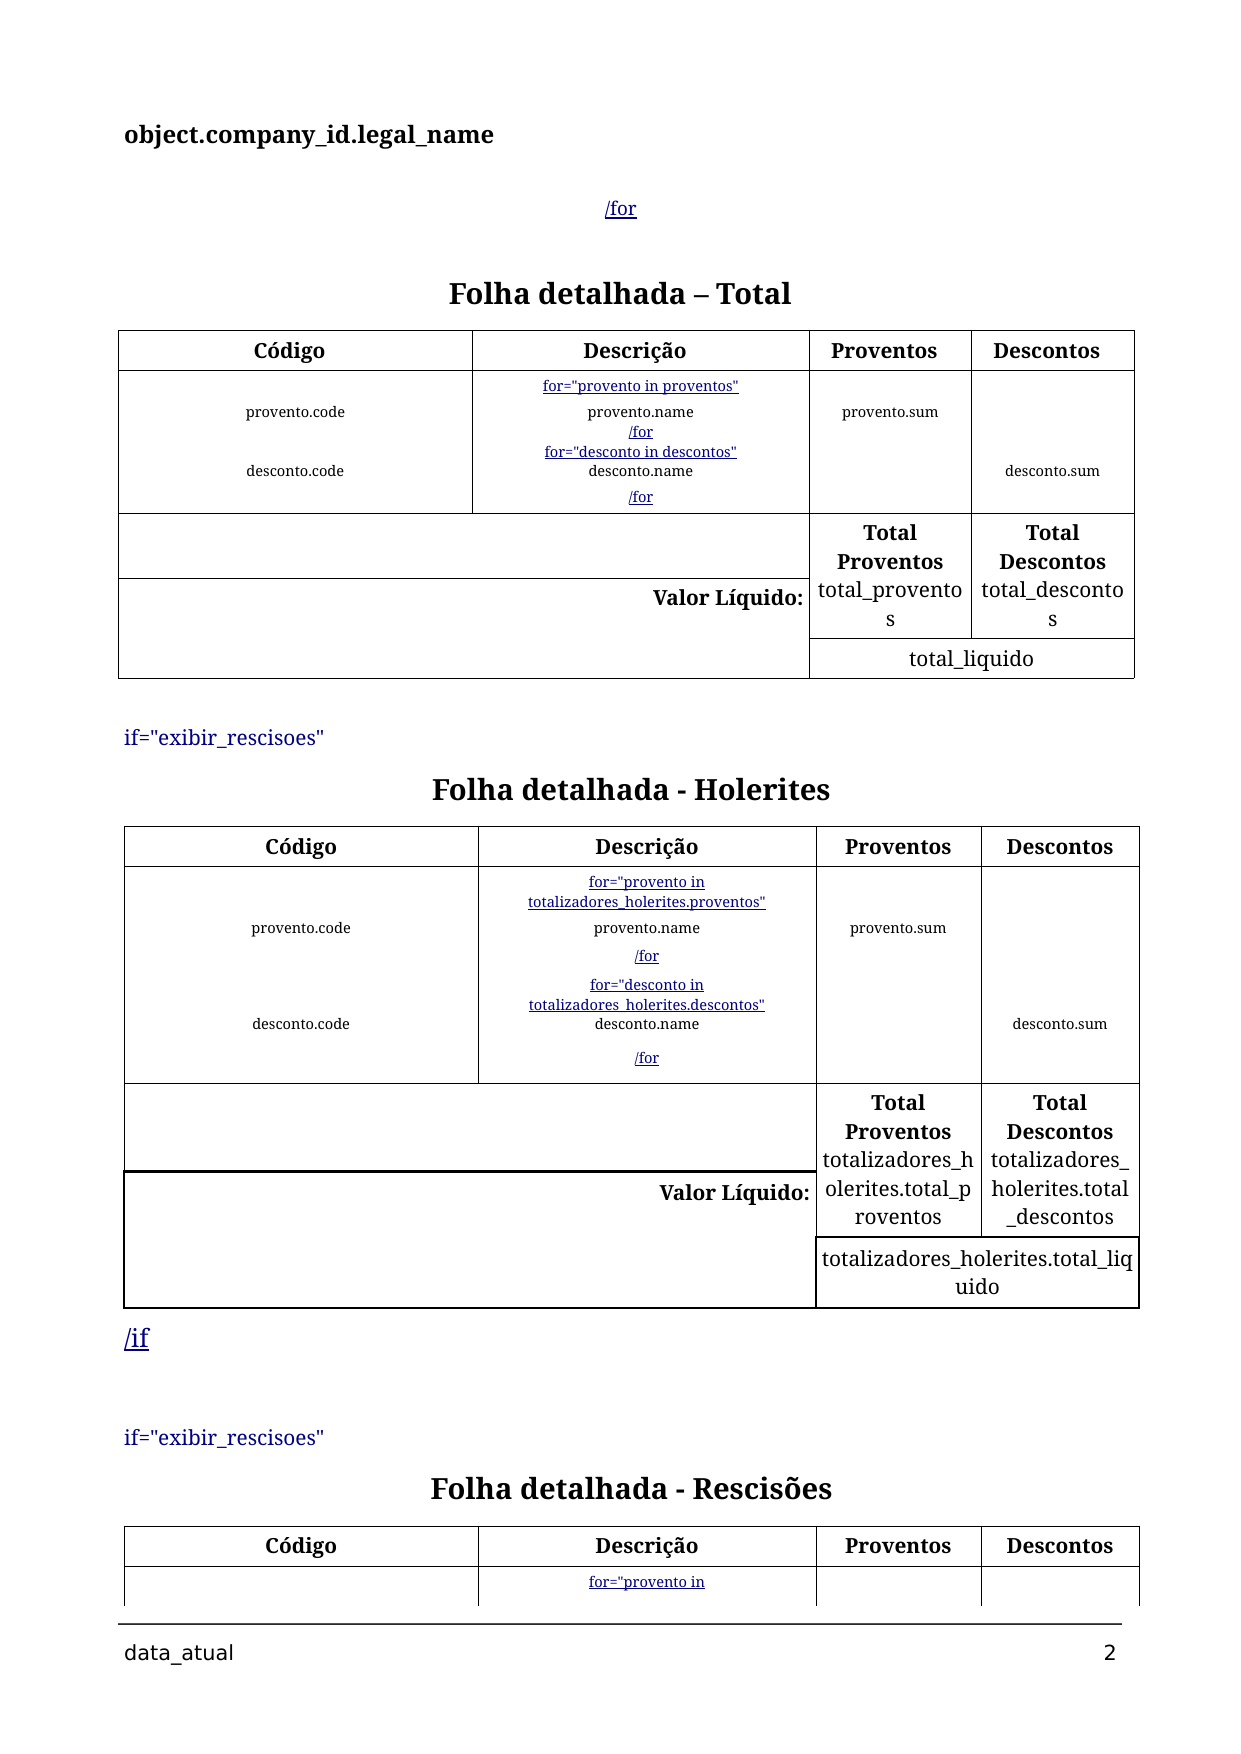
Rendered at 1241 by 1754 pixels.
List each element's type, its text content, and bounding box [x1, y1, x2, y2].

table_cell [810, 481, 971, 512]
table_cell for="provento in [479, 1567, 816, 1606]
table_cell [817, 1014, 981, 1043]
table_cell [817, 1043, 981, 1082]
table_cell Descrição [479, 827, 816, 866]
table_cell Descrição [473, 331, 809, 370]
table_cell [119, 481, 472, 512]
table_cell desconto.sum [972, 461, 1134, 481]
table_cell [810, 421, 971, 441]
table_cell [119, 371, 472, 402]
table_cell [125, 974, 478, 1014]
table_cell provento.name [479, 918, 816, 946]
table_cell Descontos [982, 1527, 1139, 1566]
table_cell Total Descontos total_descontos [972, 514, 1134, 638]
table_cell [118, 758, 1181, 1314]
table_cell for="desconto in descontos" [473, 441, 809, 461]
table_cell Proventos [817, 827, 981, 866]
table_cell [810, 371, 971, 402]
table_cell [125, 867, 478, 917]
table_cell Valor Líquido: [125, 1173, 816, 1307]
table_cell [817, 867, 981, 917]
table_cell for="desconto in totalizadores_holerites.descontos" [479, 974, 816, 1014]
table_cell [119, 421, 472, 441]
table_cell [125, 1567, 478, 1606]
table_header if="exibir_rescisoes" [118, 718, 1181, 757]
table_cell [125, 1043, 478, 1082]
table_cell /if [118, 1315, 1181, 1360]
table_cell Proventos [817, 1527, 981, 1566]
table_cell for="provento in proventos" [473, 371, 809, 402]
table_header Folha detalhada – Total [118, 267, 1134, 330]
table_cell desconto.name [479, 1014, 816, 1043]
table_cell [982, 946, 1139, 974]
table_cell Proventos [810, 331, 971, 370]
table_cell Total Proventos total_proventos [810, 514, 971, 638]
table_cell provento.code [125, 918, 478, 946]
table_cell [119, 441, 472, 461]
table_cell Total Proventos totalizadores_holerites.total_proventos [817, 1084, 981, 1236]
table_cell /for [479, 946, 816, 974]
table_cell /for [479, 1043, 816, 1082]
table_cell [125, 1084, 816, 1170]
table_cell /for [118, 190, 1123, 227]
table_cell [982, 1567, 1139, 1606]
table_cell [817, 946, 981, 974]
table_cell [982, 1043, 1139, 1082]
table_cell Código [125, 827, 478, 866]
table_cell Descontos [972, 331, 1134, 370]
table_cell provento.sum [817, 918, 981, 946]
table_cell [972, 402, 1134, 421]
table_cell [817, 1567, 981, 1606]
table_cell [118, 1457, 1181, 1611]
table_cell [972, 441, 1134, 461]
table_cell [982, 867, 1139, 917]
table_cell desconto.name [473, 461, 809, 481]
table_cell [982, 974, 1139, 1014]
table_cell desconto.code [125, 1014, 478, 1043]
table_cell provento.code [119, 402, 472, 421]
table_cell desconto.sum [982, 1014, 1139, 1043]
table_header Folha detalhada - Rescisões [124, 1463, 1139, 1526]
table_cell provento.sum [810, 402, 971, 421]
table_cell provento.name [473, 402, 809, 421]
table_cell total_liquido [810, 639, 1134, 678]
table_cell /for [473, 481, 809, 512]
table_cell Código [125, 1527, 478, 1566]
table_cell Descontos [982, 827, 1139, 866]
table_cell for="provento in totalizadores_holerites.proventos" [479, 867, 816, 917]
table_cell Descrição [479, 1527, 816, 1566]
table_cell [810, 461, 971, 481]
table_cell Valor Líquido: [119, 579, 809, 678]
table_cell [119, 514, 809, 577]
table_header Folha detalhada - Holerites [124, 763, 1139, 826]
table_cell [972, 481, 1134, 512]
table_cell /for [473, 421, 809, 441]
table_cell desconto.code [119, 461, 472, 481]
table_cell Total Descontos totalizadores_holerites.total_descontos [982, 1084, 1139, 1236]
table_cell Código [119, 331, 472, 370]
table_header if="exibir_rescisoes" [118, 1417, 1181, 1457]
table_cell totalizadores_holerites.total_liquido [817, 1238, 1138, 1307]
table_cell [982, 918, 1139, 946]
table_cell [125, 946, 478, 974]
table_cell [817, 974, 981, 1014]
table_cell [810, 441, 971, 461]
table_cell [972, 371, 1134, 402]
table_cell [972, 421, 1134, 441]
